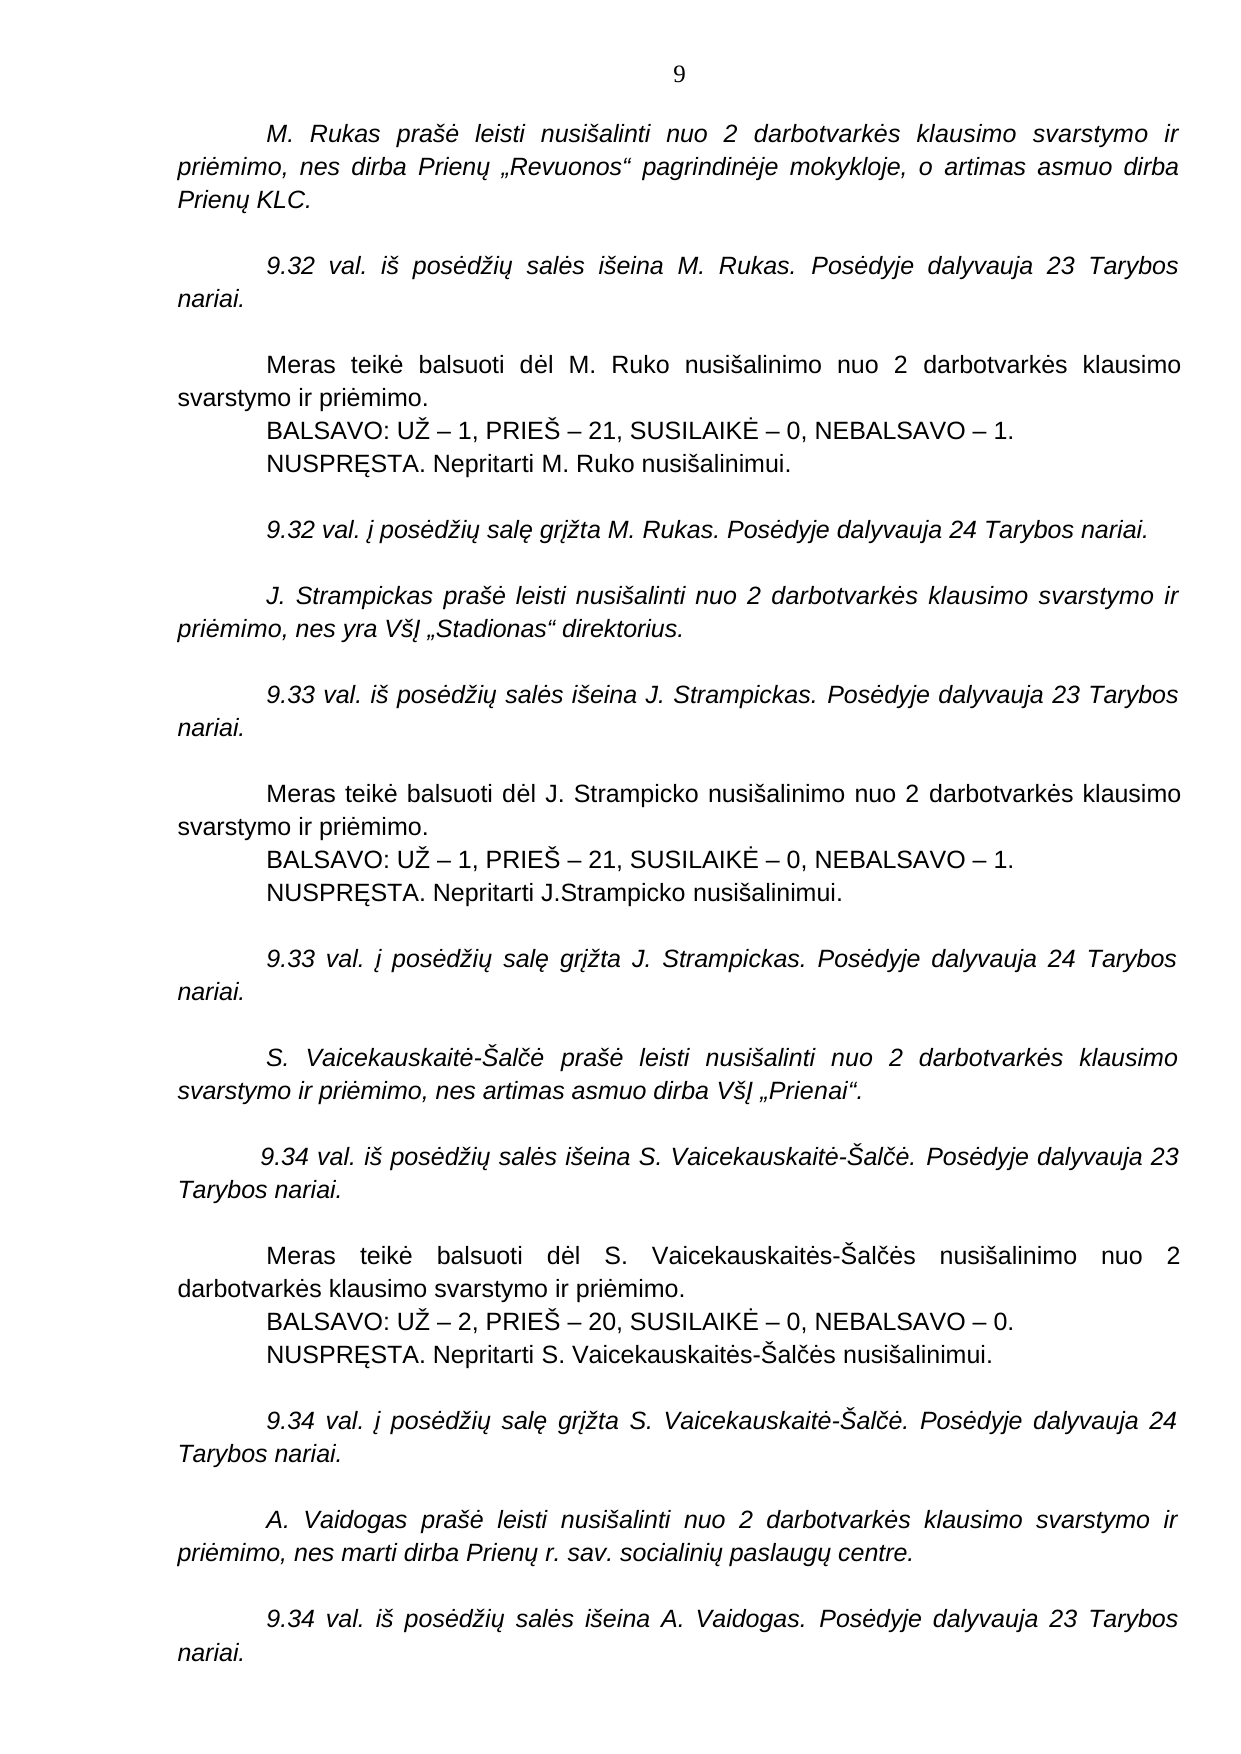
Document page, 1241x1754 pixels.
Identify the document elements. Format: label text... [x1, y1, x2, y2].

text BALSAVO: UŽ – 1, PRIEŠ – 21, SUSILAIKĖ – 0, NEBALSAVO – 1. [177, 416, 1181, 444]
text J. Strampickas prašė leisti nusišalinti nuo 2 darbotvarkės klausimo svarstymo ir priėmimo, nes yra VšĮ „Stadionas“ direktorius. [177, 581, 1181, 643]
text M. Rukas prašė leisti nusišalinti nuo 2 darbotvarkės klausimo svarstymo ir priėmimo, nes dirba Prienų „Revuonos“ pagrindinėje mokykloje, o artimas asmuo dirba Prienų KLC. [177, 118, 1181, 213]
text NUSPRĘSTA. Nepritarti M. Ruko nusišalinimui. [177, 449, 1181, 477]
text NUSPRĘSTA. Nepritarti S. Vaicekauskaitės-Šalčės nusišalinimui. [177, 1340, 1181, 1369]
text BALSAVO: UŽ – 1, PRIEŠ – 21, SUSILAIKĖ – 0, NEBALSAVO – 1. [177, 845, 1181, 874]
text 9.34 val. iš posėdžių salės išeina S. Vaicekauskaitė-Šalčė. Posėdyje dalyvauja 23 Tarybos nariai. [177, 1142, 1181, 1204]
text Meras teikė balsuoti dėl J. Strampicko nusišalinimo nuo 2 darbotvarkės klausimo svarstymo ir priėmimo. [177, 779, 1181, 841]
text BALSAVO: UŽ – 2, PRIEŠ – 20, SUSILAIKĖ – 0, NEBALSAVO – 0. [177, 1307, 1181, 1336]
text Meras teikė balsuoti dėl S. Vaicekauskaitės-Šalčės nusišalinimo nuo 2 darbotvarkės klausimo svarstymo ir priėmimo. [177, 1241, 1181, 1303]
text A. Vaidogas prašė leisti nusišalinti nuo 2 darbotvarkės klausimo svarstymo ir priėmimo, nes marti dirba Prienų r. sav. socialinių paslaugų centre. [177, 1505, 1181, 1567]
text S. Vaicekauskaitė-Šalčė prašė leisti nusišalinti nuo 2 darbotvarkės klausimo svarstymo ir priėmimo, nes artimas asmuo dirba VšĮ „Prienai“. [177, 1043, 1181, 1105]
text 9.33 val. iš posėdžių salės išeina J. Strampickas. Posėdyje dalyvauja 23 Tarybos nariai. [177, 680, 1181, 742]
text Meras teikė balsuoti dėl M. Ruko nusišalinimo nuo 2 darbotvarkės klausimo svarstymo ir priėmimo. [177, 350, 1181, 411]
text 9.34 val. į posėdžių salę grįžta S. Vaicekauskaitė-Šalčė. Posėdyje dalyvauja 24 Tarybos nariai. [177, 1406, 1181, 1468]
text 9.32 val. iš posėdžių salės išeina M. Rukas. Posėdyje dalyvauja 23 Tarybos nariai. [177, 251, 1181, 312]
text 9.34 val. iš posėdžių salės išeina A. Vaidogas. Posėdyje dalyvauja 23 Tarybos nariai. [177, 1604, 1181, 1666]
text 9.33 val. į posėdžių salę grįžta J. Strampickas. Posėdyje dalyvauja 24 Tarybos nariai. [177, 944, 1181, 1006]
text NUSPRĘSTA. Nepritarti J.Strampicko nusišalinimui. [177, 878, 1181, 907]
text 9.32 val. į posėdžių salę grįžta M. Rukas. Posėdyje dalyvauja 24 Tarybos nariai. [177, 515, 1181, 543]
